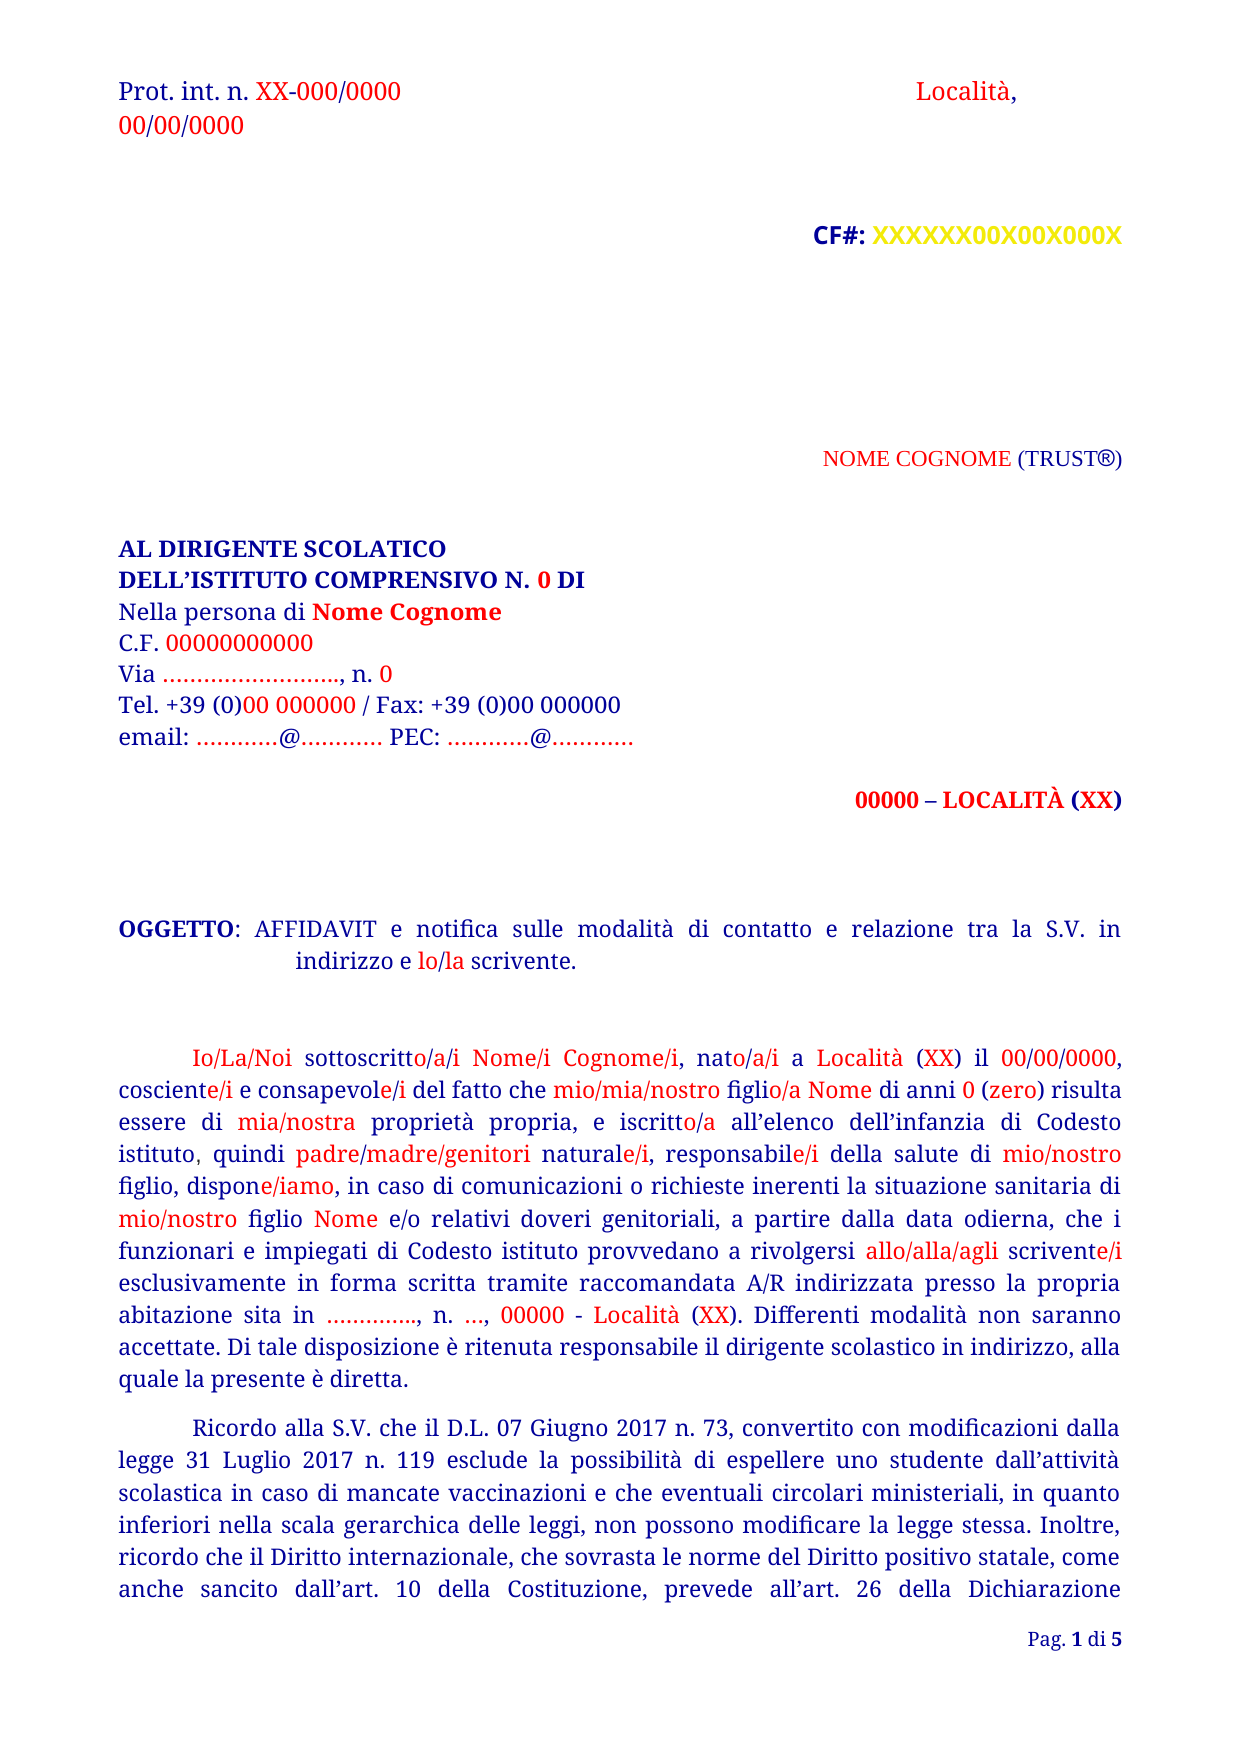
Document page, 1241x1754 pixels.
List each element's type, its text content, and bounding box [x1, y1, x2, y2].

text Via …………………….., n. 0 [118, 658, 1122, 689]
text CF#: XXXXXX00X00X000X [118, 218, 1122, 252]
text DELL’ISTITUTO COMPRENSIVO N. 0 DI [118, 564, 1122, 596]
text OGGETTO: AFFIDAVIT e notifica sulle modalità di contatto e relazione tra la S.V. in indirizzo e lo/la scrivente. [118, 913, 1122, 976]
text Nella persona di Nome Cognome [118, 596, 1122, 627]
text Ricordo alla S.V. che il D.L. 07 Giugno 2017 n. 73, convertito con modificazioni dalla legge 31 Luglio 2017 n. 119 esclude la possibilità di espellere uno studente dall’attività scolastica in caso di mancate vaccinazioni e che eventuali circolari ministeriali, in quanto inferiori nella scala gerarchica delle leggi, non possono modificare la legge stessa. Inoltre, ricordo che il Diritto internazionale, che sovrasta le norme del Diritto positivo statale, come anche sancito dall’art. 10 della Costituzione, prevede all’art. 26 della Dichiarazione [118, 1412, 1122, 1604]
text C.F. 00000000000 [118, 627, 1122, 658]
text Tel. +39 (0)00 000000 / Fax: +39 (0)00 000000 [118, 689, 1122, 721]
text email: …………@………… PEC: …………@………… [118, 721, 1122, 752]
text 00000 – LOCALITÀ (XX) [118, 784, 1122, 815]
text NOME COGNOME (TRUST) [118, 445, 1122, 472]
text AL DIRIGENTE SCOLATICO [118, 533, 1122, 564]
text Io/La/Noi sottoscritto/a/i Nome/i Cognome/i, nato/a/i a Località (XX) il 00/00/0000, cosciente/i e consapevole/i del fatto che mio/mia/nostro figlio/a Nome di anni 0 (zero) risulta essere di mia/nostra proprietà propria, e iscritto/a all’elenco dell’infanzia di Codesto istituto, quindi padre/madre/genitori naturale/i, responsabile/i della salute di mio/nostro figlio, dispone/iamo, in caso di comunicazioni o richieste inerenti la situazione sanitaria di mio/nostro figlio Nome e/o relativi doveri genitoriali, a partire dalla data odierna, che i funzionari e impiegati di Codesto istituto provvedano a rivolgersi allo/alla/agli scrivente/i esclusivamente in forma scritta tramite raccomandata A/R indirizzata presso la propria abitazione sita in ………….., n. …, 00000 - Località (XX). Differenti modalità non saranno accettate. Di tale disposizione è ritenuta responsabile il dirigente scolastico in indirizzo, alla quale la presente è diretta. [118, 1042, 1122, 1395]
text Prot. int. n. XX-000/0000 Località, 00/00/0000 [118, 74, 1122, 142]
